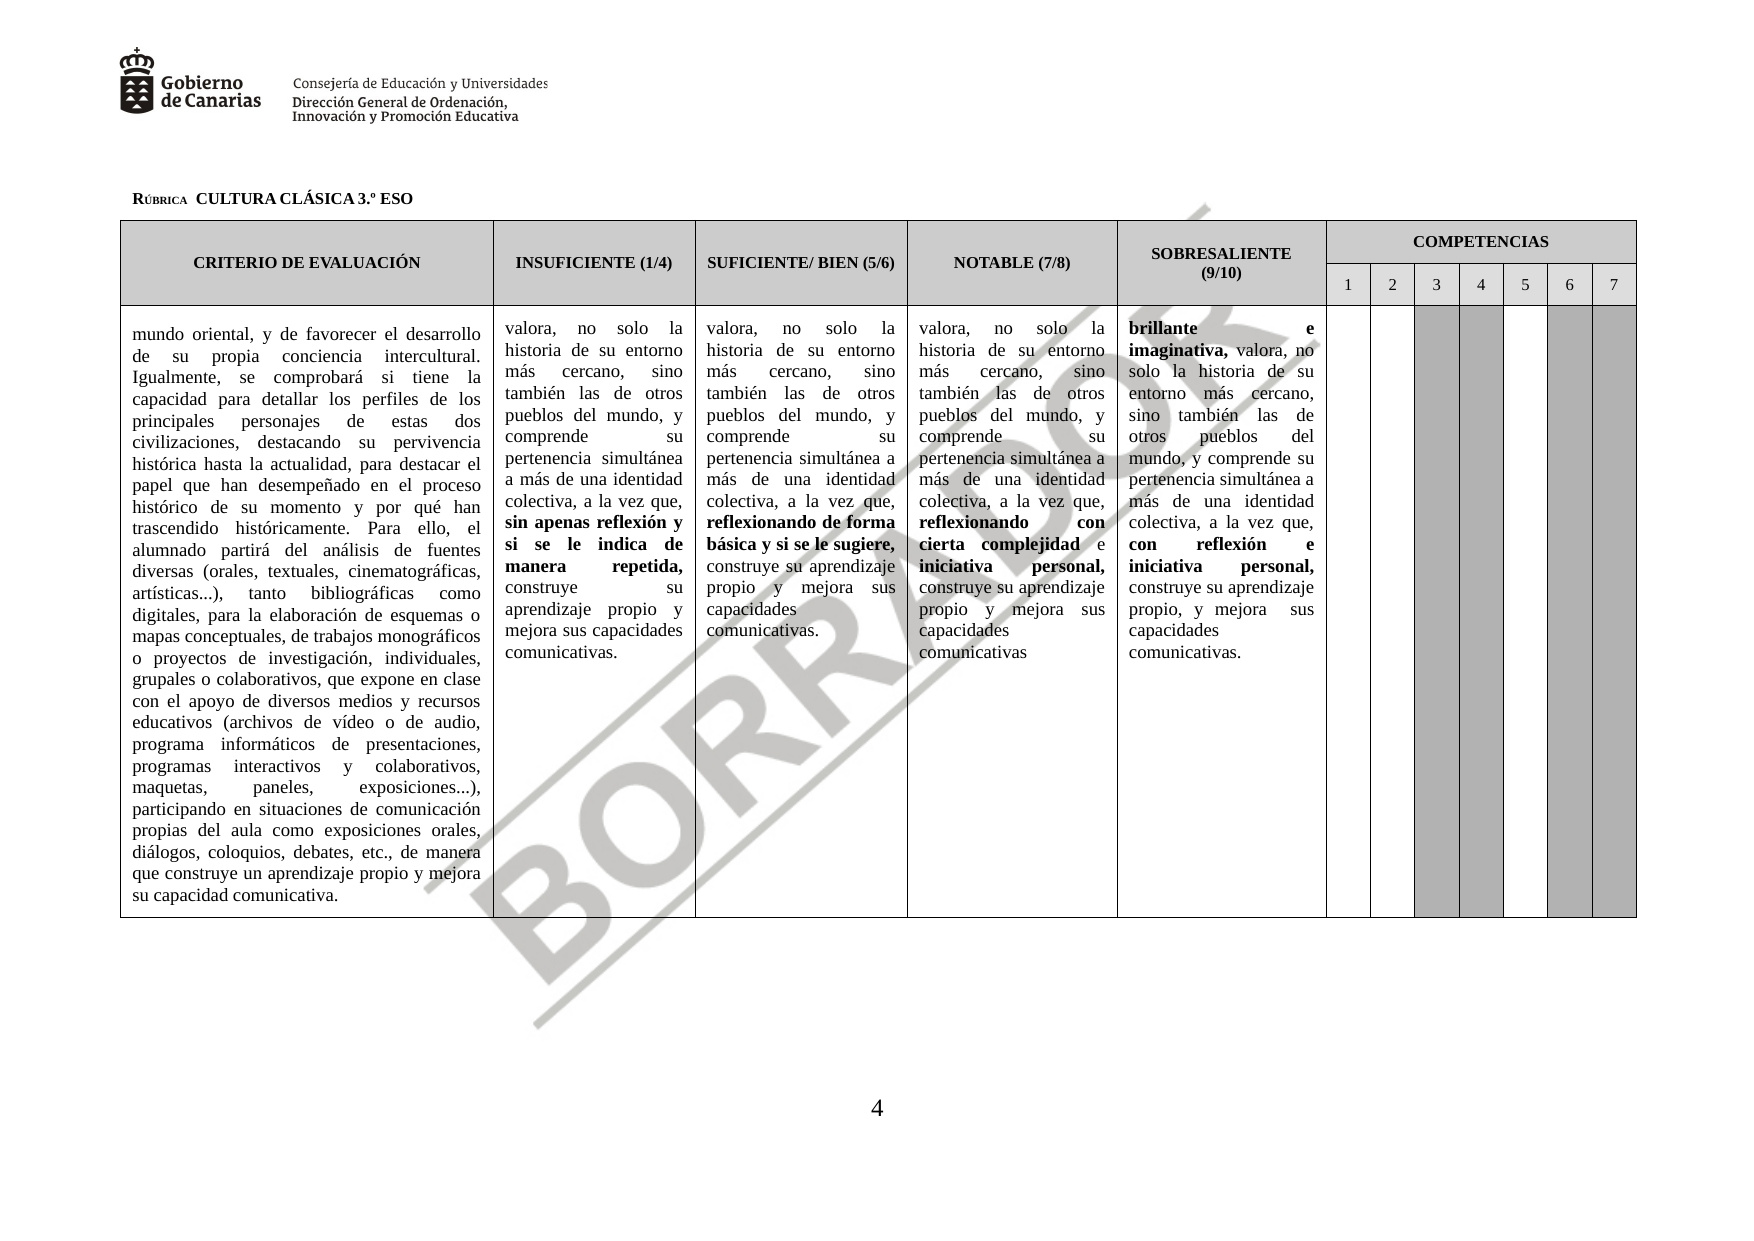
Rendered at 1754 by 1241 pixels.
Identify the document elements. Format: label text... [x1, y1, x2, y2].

table_cell [1504, 306, 1547, 917]
table_cell 5 [1504, 264, 1547, 305]
table_cell SUFICIENTE/ BIEN (5/6) [696, 221, 907, 305]
table_cell brillante e imaginativa, valora, no solo la historia de su entorno más cercano, sino también las de otros pueblos del mundo, y comprende su pertenencia simultánea a más de una identidad colectiva, a la vez que, con reflexión e iniciativa personal, construye su aprendizaje propio, y mejora sus capacidades comunicativas. [1118, 306, 1326, 917]
table_cell 7 [1593, 264, 1636, 305]
table_cell [1548, 306, 1592, 917]
table_cell NOTABLE (7/8) [908, 221, 1117, 305]
table_cell 3 [1415, 264, 1459, 305]
table_cell 6 [1548, 264, 1592, 305]
table_cell 4 [1460, 264, 1503, 305]
table_cell [1460, 306, 1503, 917]
table_cell mundo oriental, y de favorecer el desarrollo de su propia conciencia intercultural. Igualmente, se comprobará si tiene la capacidad para detallar los perfiles de los principales personajes de estas dos civilizaciones, destacando su pervivencia histórica hasta la actualidad, para destacar el papel que han desempeñado en el proceso histórico de su momento y por qué han trascendido históricamente. Para ello, el alumnado partirá del análisis de fuentes diversas (orales, textuales, cinematográficas, artísticas...), tanto bibliográficas como digitales, para la elaboración de esquemas o mapas conceptuales, de trabajos monográficos o proyectos de investigación, individuales, grupales o colaborativos, que expone en clase con el apoyo de diversos medios y recursos educativos (archivos de vídeo o de audio, programa informáticos de presentaciones, programas interactivos y colaborativos, maquetas, paneles, exposiciones...), participando en situaciones de comunicación propias del aula como exposiciones orales, diálogos, coloquios, debates, etc., de manera que construye un aprendizaje propio y mejora su capacidad comunicativa. [121, 306, 493, 917]
table_cell [1415, 306, 1459, 917]
table_cell 2 [1371, 264, 1414, 305]
picture [119, 47, 548, 124]
table_cell COMPETENCIAS [1327, 221, 1636, 263]
table_header Rúbrica CULTURA CLÁSICA 3.º ESO [120, 177, 1636, 220]
table_cell CRITERIO DE EVALUACIÓN [121, 221, 493, 305]
table_cell [1593, 306, 1636, 917]
table_cell [1371, 306, 1414, 917]
table_cell INSUFICIENTE (1/4) [494, 221, 695, 305]
table_cell SOBRESALIENTE (9/10) [1118, 221, 1326, 305]
table_cell 1 [1327, 264, 1370, 305]
table_cell valora, no solo la historia de su entorno más cercano, sino también las de otros pueblos del mundo, y comprende su pertenencia simultánea a más de una identidad colectiva, a la vez que, sin apenas reflexión y si se le indica de manera repetida, construye su aprendizaje propio y mejora sus capacidades comunicativas. [494, 306, 695, 917]
picture [476, 918, 1277, 1020]
table_cell valora, no solo la historia de su entorno más cercano, sino también las de otros pueblos del mundo, y comprende su pertenencia simultánea a más de una identidad colectiva, a la vez que, reflexionando con cierta complejidad e iniciativa personal, construye su aprendizaje propio y mejora sus capacidades comunicativas [908, 306, 1117, 917]
table_cell [1327, 306, 1370, 917]
table_cell valora, no solo la historia de su entorno más cercano, sino también las de otros pueblos del mundo, y comprende su pertenencia simultánea a más de una identidad colectiva, a la vez que, reflexionando de forma básica y si se le sugiere, construye su aprendizaje propio y mejora sus capacidades comunicativas. [696, 306, 907, 917]
